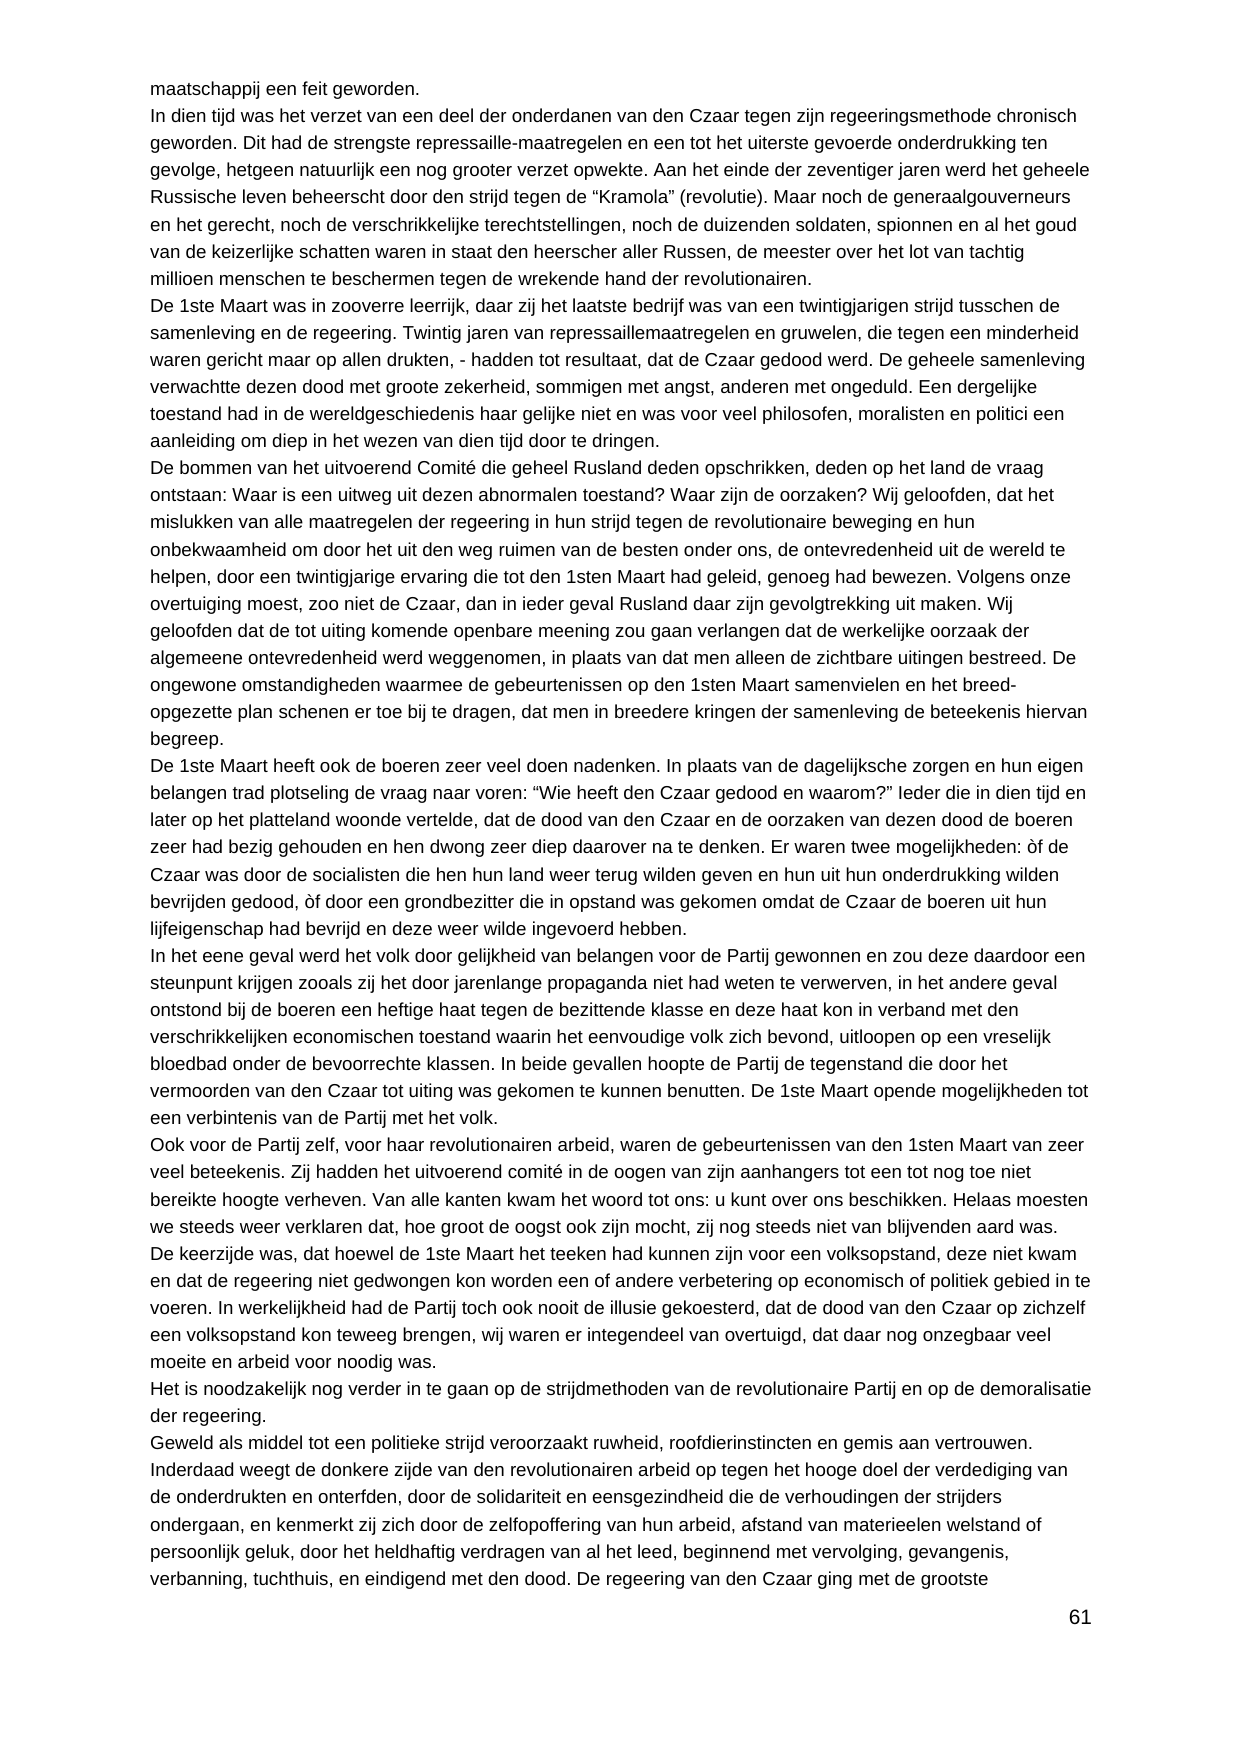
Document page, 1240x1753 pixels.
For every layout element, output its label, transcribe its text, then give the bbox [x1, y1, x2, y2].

text Geweld als middel tot een politieke strijd veroorzaakt ruwheid, roofdierinstincten en gemis aan vertrouwen. Inderdaad weegt de donkere zijde van den revolutionairen arbeid op tegen het hooge doel der verdediging van de onderdrukten en onterfden, door de solidariteit en eensgezindheid die de verhoudingen der strijders ondergaan, en kenmerkt zij zich door de zelfopoffering van hun arbeid, afstand van materieelen welstand of persoonlijk geluk, door het heldhaftig verdragen van al het leed, beginnend met vervolging, gevangenis, verbanning, tuchthuis, en eindigend met den dood. De regeering van den Czaar ging met de grootste [150, 1428, 1092, 1591]
text De 1ste Maart heeft ook de boeren zeer veel doen nadenken. In plaats van de dagelijksche zorgen en hun eigen belangen trad plotseling de vraag naar voren: “Wie heeft den Czaar gedood en waarom?” Ieder die in dien tijd en later op het platteland woonde vertelde, dat de dood van den Czaar en de oorzaken van dezen dood de boeren zeer had bezig gehouden en hen dwong zeer diep daarover na te denken. Er waren twee mogelijkheden: òf de Czaar was door de socialisten die hen hun land weer terug wilden geven en hun uit hun onderdrukking wilden bevrijden gedood, òf door een grondbezitter die in opstand was gekomen omdat de Czaar de boeren uit hun lijfeigenschap had bevrijd en deze weer wilde ingevoerd hebben. [150, 751, 1092, 941]
text Het is noodzakelijk nog verder in te gaan op de strijdmethoden van de revolutionaire Partij en op de demoralisatie der regeering. [150, 1374, 1092, 1428]
text In dien tijd was het verzet van een deel der onderdanen van den Czaar tegen zijn regeeringsmethode chronisch geworden. Dit had de strengste repressaille-maatregelen en een tot het uiterste gevoerde onderdrukking ten gevolge, hetgeen natuurlijk een nog grooter verzet opwekte. Aan het einde der zeventiger jaren werd het geheele Russische leven beheerscht door den strijd tegen de “Kramola” (revolutie). Maar noch de generaalgouverneurs en het gerecht, noch de verschrikkelijke terechtstellingen, noch de duizenden soldaten, spionnen en al het goud van de keizerlijke schatten waren in staat den heerscher aller Russen, de meester over het lot van tachtig millioen menschen te beschermen tegen de wrekende hand der revolutionairen. [150, 101, 1092, 291]
text In het eene geval werd het volk door gelijkheid van belangen voor de Partij gewonnen en zou deze daardoor een steunpunt krijgen zooals zij het door jarenlange propaganda niet had weten te verwerven, in het andere geval ontstond bij de boeren een heftige haat tegen de bezittende klasse en deze haat kon in verband met den verschrikkelijken economischen toestand waarin het eenvoudige volk zich bevond, uitloopen op een vreselijk bloedbad onder de bevoorrechte klassen. In beide gevallen hoopte de Partij de tegenstand die door het vermoorden van den Czaar tot uiting was gekomen te kunnen benutten. De 1ste Maart opende mogelijkheden tot een verbintenis van de Partij met het volk. [150, 941, 1092, 1130]
text De keerzijde was, dat hoewel de 1ste Maart het teeken had kunnen zijn voor een volksopstand, deze niet kwam en dat de regeering niet gedwongen kon worden een of andere verbetering op economisch of politiek gebied in te voeren. In werkelijkheid had de Partij toch ook nooit de illusie gekoesterd, dat de dood van den Czaar op zichzelf een volksopstand kon teweeg brengen, wij waren er integendeel van overtuigd, dat daar nog onzegbaar veel moeite en arbeid voor noodig was. [150, 1238, 1092, 1374]
text De 1ste Maart was in zooverre leerrijk, daar zij het laatste bedrijf was van een twintigjarigen strijd tusschen de samenleving en de regeering. Twintig jaren van repressaillemaatregelen en gruwelen, die tegen een minderheid waren gericht maar op allen drukten, - hadden tot resultaat, dat de Czaar gedood werd. De geheele samenleving verwachtte dezen dood met groote zekerheid, sommigen met angst, anderen met ongeduld. Een dergelijke toestand had in de wereldgeschiedenis haar gelijke niet en was voor veel philosofen, moralisten en politici een aanleiding om diep in het wezen van dien tijd door te dringen. [150, 291, 1092, 453]
text Ook voor de Partij zelf, voor haar revolutionairen arbeid, waren de gebeurtenissen van den 1sten Maart van zeer veel beteekenis. Zij hadden het uitvoerend comité in de oogen van zijn aanhangers tot een tot nog toe niet bereikte hoogte verheven. Van alle kanten kwam het woord tot ons: u kunt over ons beschikken. Helaas moesten we steeds weer verklaren dat, hoe groot de oogst ook zijn mocht, zij nog steeds niet van blijvenden aard was. [150, 1130, 1092, 1238]
text De bommen van het uitvoerend Comité die geheel Rusland deden opschrikken, deden op het land de vraag ontstaan: Waar is een uitweg uit dezen abnormalen toestand? Waar zijn de oorzaken? Wij geloofden, dat het mislukken van alle maatregelen der regeering in hun strijd tegen de revolutionaire beweging en hun onbekwaamheid om door het uit den weg ruimen van de besten onder ons, de ontevredenheid uit de wereld te helpen, door een twintigjarige ervaring die tot den 1sten Maart had geleid, genoeg had bewezen. Volgens onze overtuiging moest, zoo niet de Czaar, dan in ieder geval Rusland daar zijn gevolgtrekking uit maken. Wij geloofden dat de tot uiting komende openbare meening zou gaan verlangen dat de werkelijke oorzaak der algemeene ontevredenheid werd weggenomen, in plaats van dat men alleen de zichtbare uitingen bestreed. De ongewone omstandigheden waarmee de gebeurtenissen op den 1sten Maart samenvielen en het breed-opgezette plan schenen er toe bij te dragen, dat men in breedere kringen der samenleving de beteekenis hiervan begreep. [150, 453, 1092, 751]
text maatschappij een feit geworden. [150, 74, 1092, 101]
